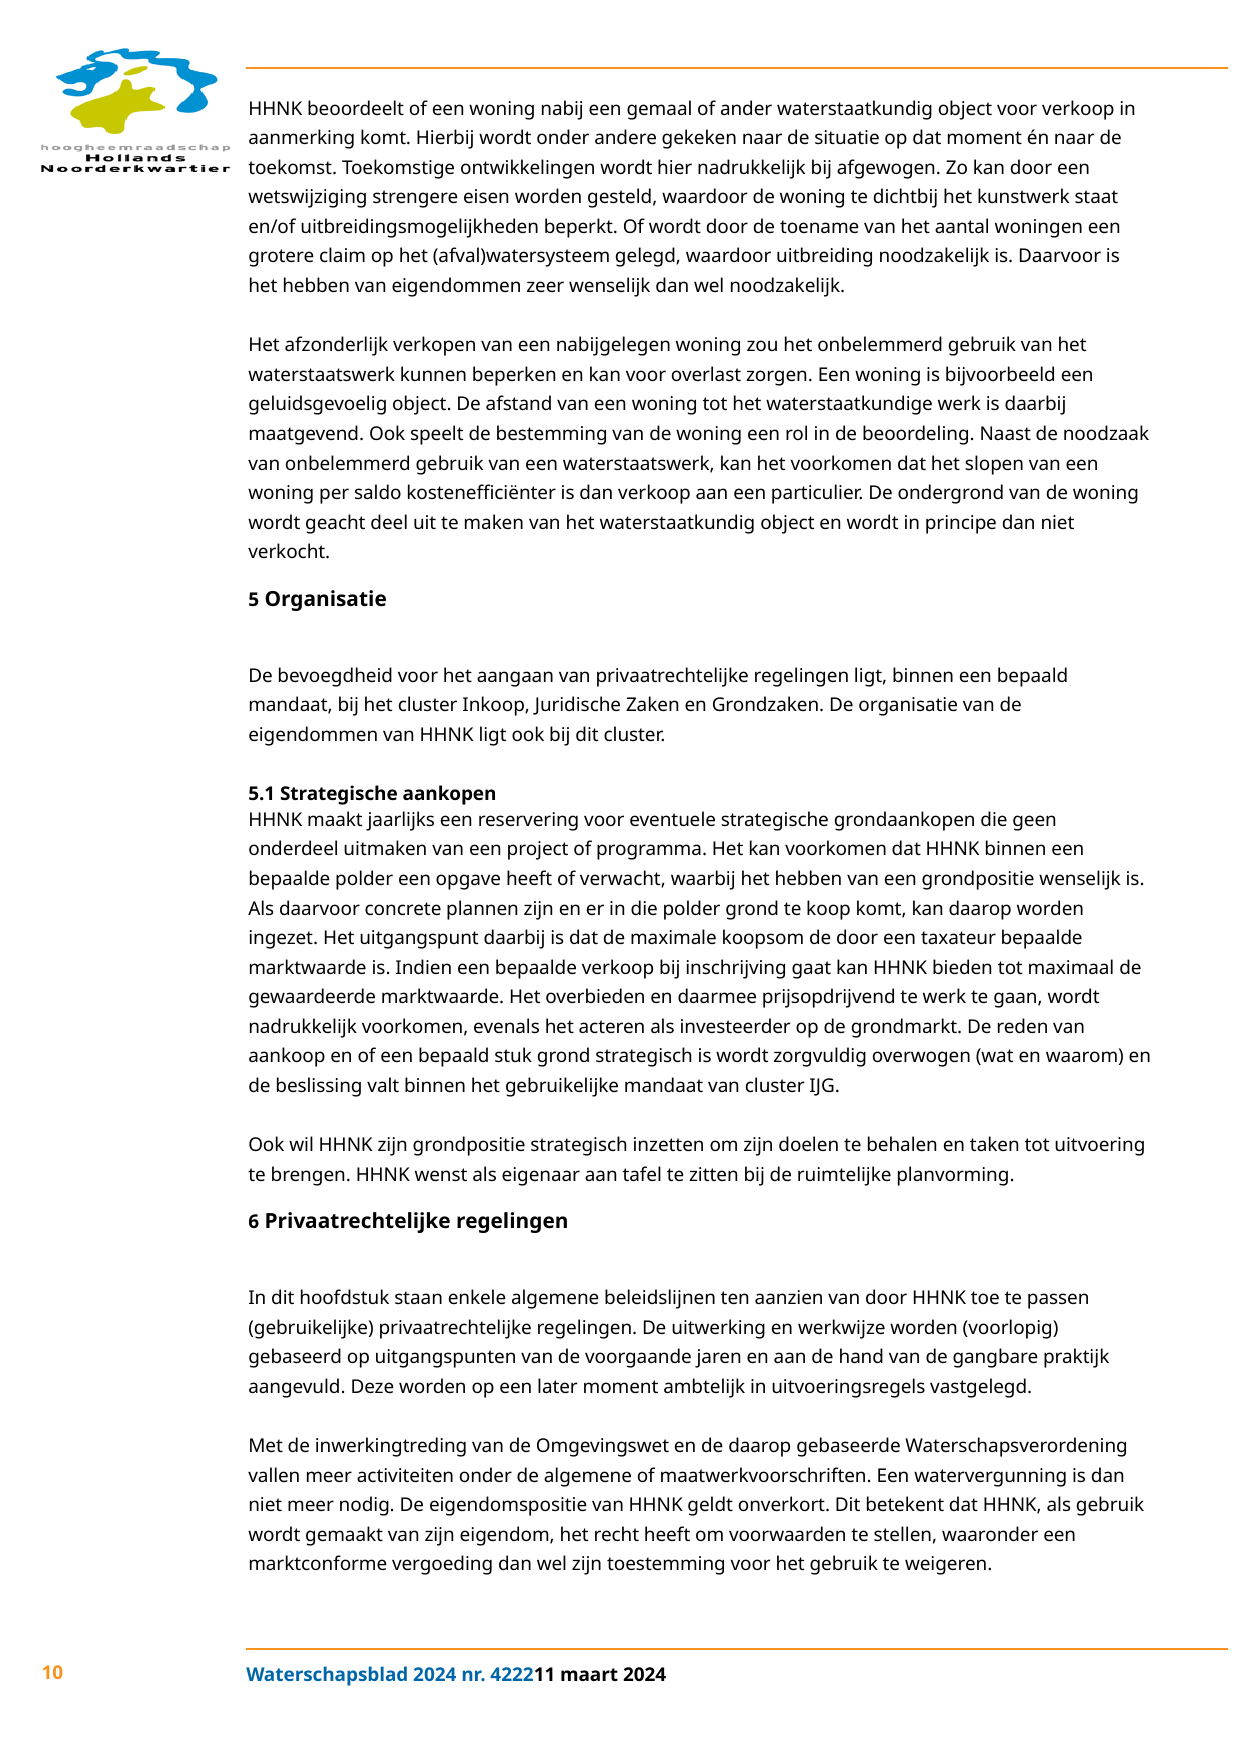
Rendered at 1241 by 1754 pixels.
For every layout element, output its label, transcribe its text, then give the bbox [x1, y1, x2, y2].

text Ook wil HHNK zijn grondpositie strategisch inzetten om zijn doelen te behalen en taken tot uitvoering te brengen. HHNK wenst als eigenaar aan tafel te zitten bij de ruimtelijke planvorming. [248, 1131, 1152, 1187]
text Het afzonderlijk verkopen van een nabijgelegen woning zou het onbelemmerd gebruik van het waterstaatswerk kunnen beperken en kan voor overlast zorgen. Een woning is bijvoorbeeld een geluidsgevoelig object. De afstand van een woning tot het waterstaatkundige werk is daarbij maatgevend. Ook speelt de bestemming van de woning een rol in de beoordeling. Naast de noodzaak van onbelemmerd gebruik van een waterstaatswerk, kan het voorkomen dat het slopen van een woning per saldo kostenefficiënter is dan verkoop aan een particulier. De ondergrond van de woning wordt geacht deel uit te maken van het waterstaatkundig object en wordt in principe dan niet verkocht. [248, 331, 1152, 564]
text De bevoegdheid voor het aangaan van privaatrechtelijke regelingen ligt, binnen een bepaald mandaat, bij het cluster Inkoop, Juridische Zaken en Grondzaken. De organisatie van de eigendommen van HHNK ligt ook bij dit cluster. [248, 662, 1152, 747]
text HHNK beoordeelt of een woning nabij een gemaal of ander waterstaatkundig object voor verkoop in aanmerking komt. Hierbij wordt onder andere gekeken naar de situatie op dat moment én naar de toekomst. Toekomstige ontwikkelingen wordt hier nadrukkelijk bij afgewogen. Zo kan door een wetswijziging strengere eisen worden gesteld, waardoor de woning te dichtbij het kunstwerk staat en/of uitbreidingsmogelijkheden beperkt. Of wordt door de toename van het aantal woningen een grotere claim op het (afval)watersysteem gelegd, waardoor uitbreiding noodzakelijk is. Daarvoor is het hebben van eigendommen zeer wenselijk dan wel noodzakelijk. [248, 95, 1152, 298]
text Met de inwerkingtreding van de Omgevingswet en de daarop gebaseerde Waterschapsverordening vallen meer activiteiten onder de algemene of maatwerkvoorschriften. Een watervergunning is dan niet meer nodig. De eigendomspositie van HHNK geldt onverkort. Dit betekent dat HHNK, als gebruik wordt gemaakt van zijn eigendom, het recht heeft om voorwaarden te stellen, waaronder een marktconforme vergoeding dan wel zijn toestemming voor het gebruik te weigeren. [248, 1432, 1152, 1576]
picture [41, 47, 231, 172]
text HHNK maakt jaarlijks een reservering voor eventuele strategische grondaankopen die geen onderdeel uitmaken van een project of programma. Het kan voorkomen dat HHNK binnen een bepaalde polder een opgave heeft of verwacht, waarbij het hebben van een grondpositie wenselijk is. Als daarvoor concrete plannen zijn en er in die polder grond te koop komt, kan daarop worden ingezet. Het uitgangspunt daarbij is dat de maximale koopsom de door een taxateur bepaalde marktwaarde is. Indien een bepaalde verkoop bij inschrijving gaat kan HHNK bieden tot maximaal de gewaardeerde marktwaarde. Het overbieden en daarmee prijsopdrijvend te werk te gaan, wordt nadrukkelijk voorkomen, evenals het acteren als investeerder op de grondmarkt. De reden van aankoop en of een bepaald stuk grond strategisch is wordt zorgvuldig overwogen (wat en waarom) en de beslissing valt binnen het gebruikelijke mandaat van cluster IJG. [248, 806, 1152, 1098]
text 6 Privaatrechtelijke regelingen [248, 1207, 1152, 1235]
text 5.1 Strategische aankopen [248, 780, 1152, 806]
text In dit hoofdstuk staan enkele algemene beleidslijnen ten aanzien van door HHNK toe te passen (gebruikelijke) privaatrechtelijke regelingen. De uitwerking en werkwijze worden (voorlopig) gebaseerd op uitgangspunten van de voorgaande jaren en aan de hand van de gangbare praktijk aangevuld. Deze worden op een later moment ambtelijk in uitvoeringsregels vastgelegd. [248, 1284, 1152, 1399]
text 5 Organisatie [248, 584, 1152, 613]
